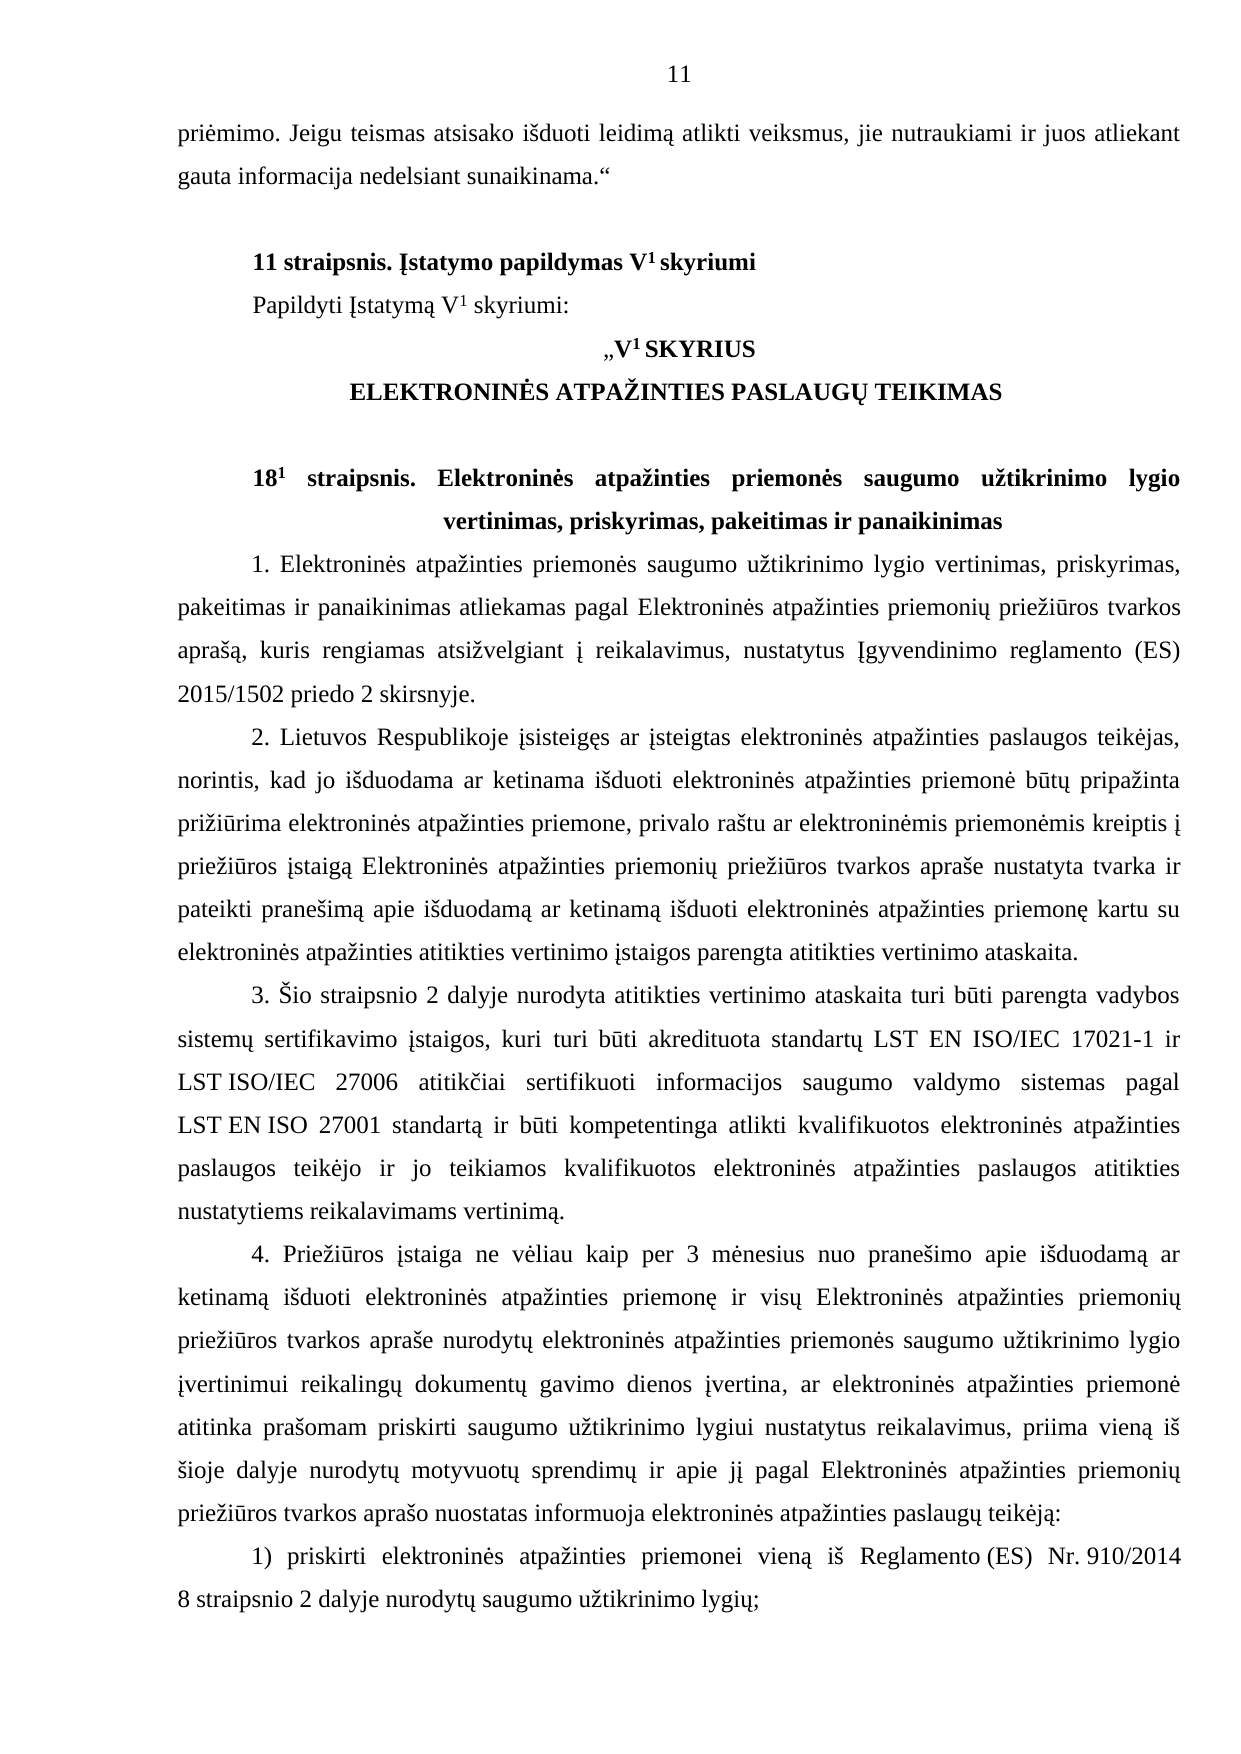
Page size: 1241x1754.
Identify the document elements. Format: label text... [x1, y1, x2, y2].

text „V1 SKYRIUS [177, 334, 1181, 362]
text 1. Elektroninės atpažinties priemonės saugumo užtikrinimo lygio vertinimas, priskyrimas, pakeitimas ir panaikinimas atliekamas pagal Elektroninės atpažinties priemonių priežiūros tvarkos aprašą, kuris rengiamas atsižvelgiant į reikalavimus, nustatytus Įgyvendinimo reglamento (ES) 2015/1502 priedo 2 skirsnyje. [177, 549, 1181, 707]
text 1) priskirti elektroninės atpažinties priemonei vieną iš Reglamento (ES) Nr. 910/2014 8 straipsnio 2 dalyje nurodytų saugumo užtikrinimo lygių; [177, 1541, 1181, 1613]
text ELEKTRONINĖS ATPAŽINTIES PASLAUGŲ TEIKIMAS [177, 377, 1181, 406]
text 181 straipsnis. Elektroninės atpažinties priemonės saugumo užtikrinimo lygio vertinimas, priskyrimas, pakeitimas ir panaikinimas [252, 463, 1181, 535]
text 4. Priežiūros įstaiga ne vėliau kaip per 3 mėnesius nuo pranešimo apie išduodamą ar ketinamą išduoti elektroninės atpažinties priemonę ir visų Elektroninės atpažinties priemonių priežiūros tvarkos apraše nurodytų elektroninės atpažinties priemonės saugumo užtikrinimo lygio įvertinimui reikalingų dokumentų gavimo dienos įvertina, ar elektroninės atpažinties priemonė atitinka prašomam priskirti saugumo užtikrinimo lygiui nustatytus reikalavimus, priima vieną iš šioje dalyje nurodytų motyvuotų sprendimų ir apie jį pagal Elektroninės atpažinties priemonių priežiūros tvarkos aprašo nuostatas informuoja elektroninės atpažinties paslaugų teikėją: [177, 1239, 1181, 1527]
text 3. Šio straipsnio 2 dalyje nurodyta atitikties vertinimo ataskaita turi būti parengta vadybos sistemų sertifikavimo įstaigos, kuri turi būti akredituota standartų LST EN ISO/IEC 17021-1 ir LST ISO/IEC 27006 atitikčiai sertifikuoti informacijos saugumo valdymo sistemas pagal LST EN ISO 27001 standartą ir būti kompetentinga atlikti kvalifikuotos elektroninės atpažinties paslaugos teikėjo ir jo teikiamos kvalifikuotos elektroninės atpažinties paslaugos atitikties nustatytiems reikalavimams vertinimą. [177, 981, 1181, 1225]
text 2. Lietuvos Respublikoje įsisteigęs ar įsteigtas elektroninės atpažinties paslaugos teikėjas, norintis, kad jo išduodama ar ketinama išduoti elektroninės atpažinties priemonė būtų pripažinta prižiūrima elektroninės atpažinties priemone, privalo raštu ar elektroninėmis priemonėmis kreiptis į priežiūros įstaigą Elektroninės atpažinties priemonių priežiūros tvarkos apraše nustatyta tvarka ir pateikti pranešimą apie išduodamą ar ketinamą išduoti elektroninės atpažinties priemonę kartu su elektroninės atpažinties atitikties vertinimo įstaigos parengta atitikties vertinimo ataskaita. [177, 722, 1181, 966]
text 11 straipsnis. Įstatymo papildymas V1 skyriumi [252, 247, 1181, 276]
text Papildyti Įstatymą V1 skyriumi: [252, 291, 1181, 319]
text priėmimo. Jeigu teismas atsisako išduoti leidimą atlikti veiksmus, jie nutraukiami ir juos atliekant gauta informacija nedelsiant sunaikinama.“ [177, 118, 1181, 190]
